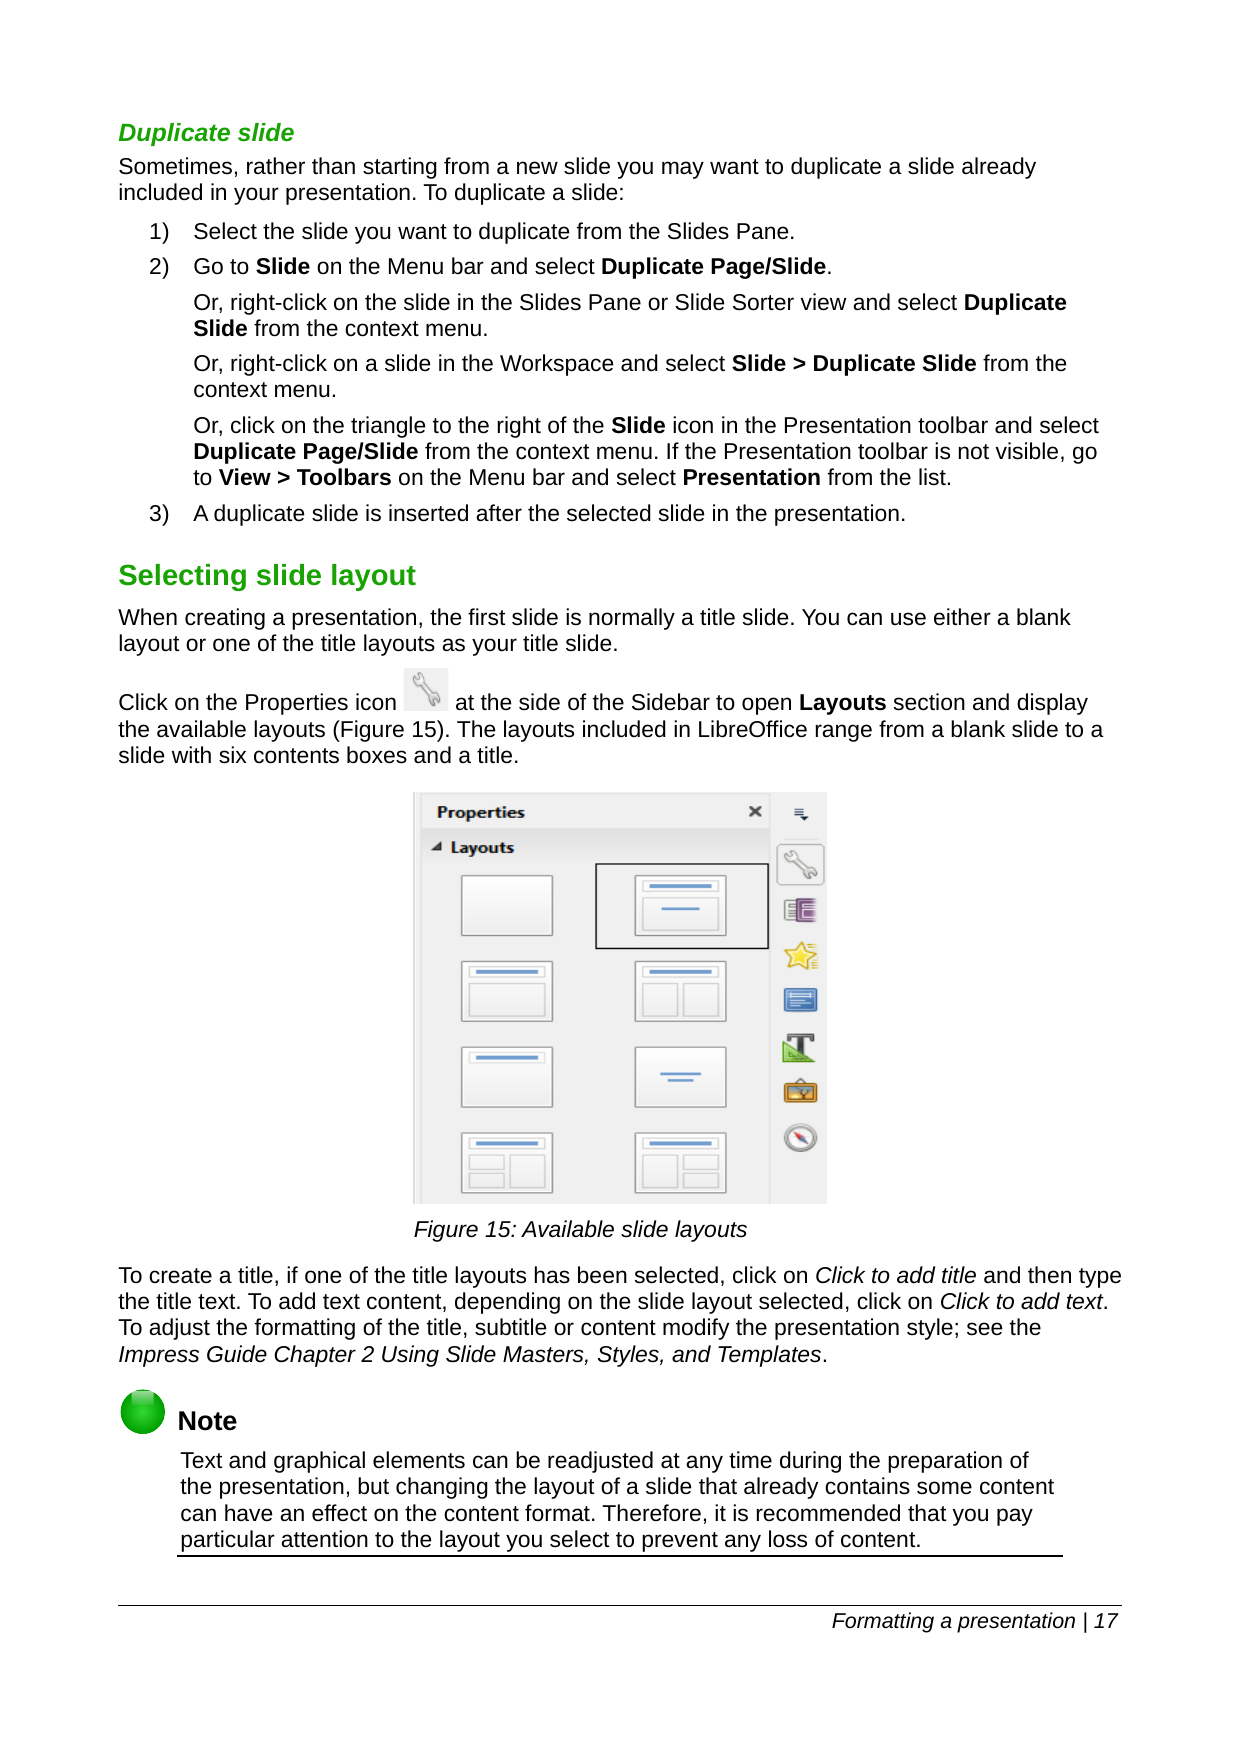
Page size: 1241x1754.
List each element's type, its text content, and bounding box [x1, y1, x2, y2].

list Or, right-click on the slide in the Slides Pane or Slide Sorter view and select Duplicate Slide from the context menu. [169, 288, 1122, 341]
list A duplicate slide is inserted after the selected slide in the presentation. [169, 499, 1122, 526]
list Select the slide you want to duplicate from the Slides Pane. [169, 218, 1122, 244]
text When creating a presentation, the first slide is normally a title slide. You can use either a blank layout or one of the title layouts as your title slide. [118, 604, 1122, 656]
picture [413, 792, 827, 1204]
subtitle Selecting slide layout [118, 558, 1122, 592]
list Or, right-click on a slide in the Workspace and select Slide > Duplicate Slide from the context menu. [165, 350, 1122, 403]
text To create a title, if one of the title layouts has been selected, click on Click to add title and then type the title text. To add text content, depending on the slide layout selected, click on Click to add text. To adjust the formatting of the title, subtitle or content modify the presentation style; see the Impress Guide Chapter 2 Using Slide Masters, Styles, and Templates. [118, 1262, 1122, 1367]
subtitle Duplicate slide [118, 118, 1122, 147]
text Text and graphical elements can be readjusted at any time during the preparation of the presentation, but changing the layout of a slide that already contains some content can have an effect on the content format. Therefore, it is recommended that you pay particular attention to the layout you select to prevent any loss of content. [177, 1444, 1063, 1555]
subtitle Note [118, 1387, 1122, 1436]
list Or, click on the triangle to the right of the Slide icon in the Presentation toolbar and select Duplicate Page/Slide from the context menu. If the Presentation toolbar is not visible, go to View > Toolbars on the Menu bar and select Presentation from the list. [165, 412, 1122, 491]
text Figure 15: Available slide layouts [413, 1216, 827, 1242]
list Go to Slide on the Menu bar and select Duplicate Page/Slide. [169, 253, 1122, 279]
text Click on the Properties icon at the side of the Sidebar to open Layouts section and display the available layouts (Figure 15). The layouts included in LibreOffice range from a blank slide to a slide with six contents boxes and a title. [118, 669, 1122, 768]
text Sometimes, rather than starting from a new slide you may want to duplicate a slide already included in your presentation. To duplicate a slide: [118, 153, 1122, 206]
